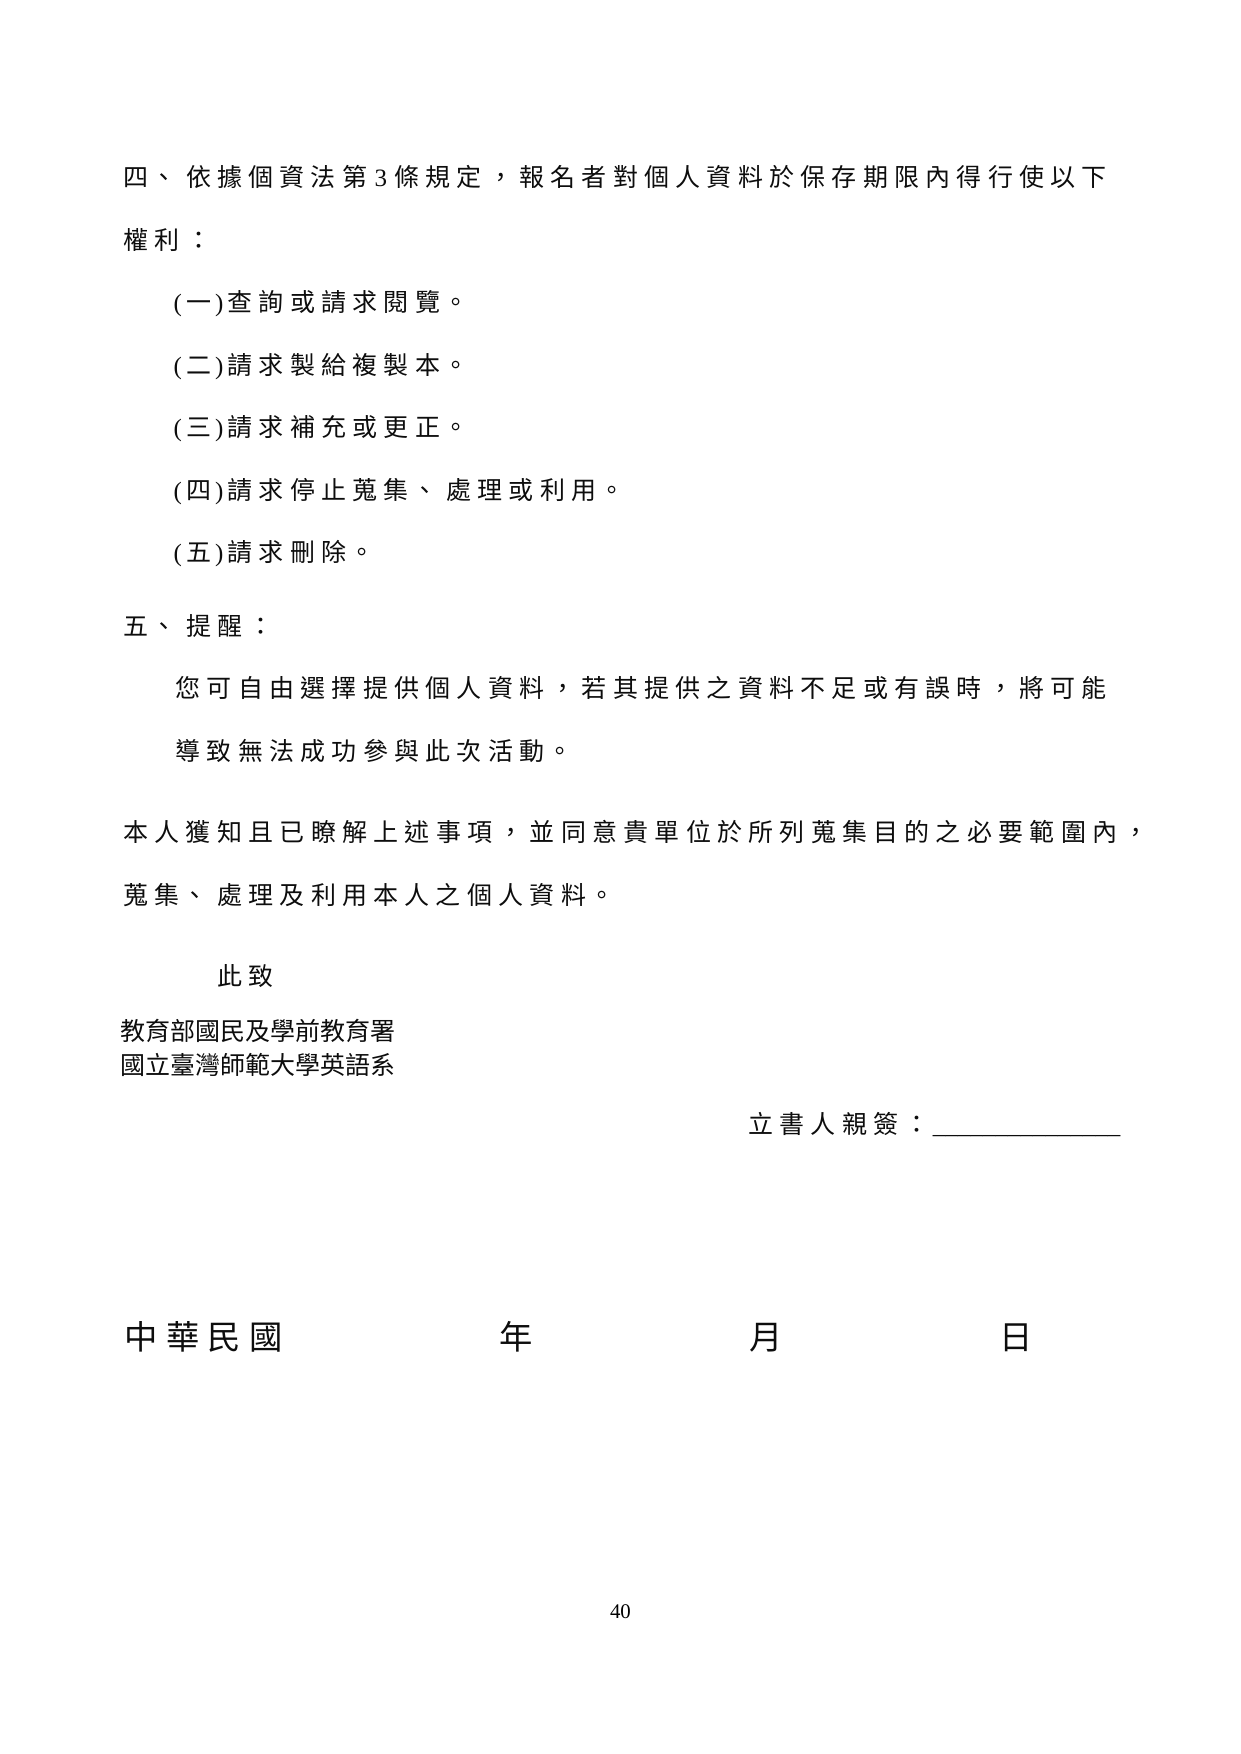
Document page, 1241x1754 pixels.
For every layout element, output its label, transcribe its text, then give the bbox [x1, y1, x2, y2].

text 此致 [170, 933, 1120, 995]
text 國立臺灣師範大學英語系 [120, 1047, 1070, 1081]
text (三)請求補充或更正。 [170, 384, 1120, 447]
text 中華民國 年 月 日 [120, 1293, 1120, 1356]
text 五、提醒： [120, 583, 1120, 645]
text 教育部國民及學前教育署 [120, 1014, 1070, 1047]
text 立書人親簽：_______________ [170, 1081, 1120, 1143]
text 您可自由選擇提供個人資料，若其提供之資料不足或有誤時，將可能導致無法成功參與此次活動。 [169, 645, 1120, 770]
text 本人獲知且已瞭解上述事項，並同意貴單位於所列蒐集目的之必要範圍內，蒐集、處理及利用本人之個人資料。 [120, 789, 1120, 914]
text (二)請求製給複製本。 [170, 322, 1120, 384]
text 四、依據個資法第3條規定，報名者對個人資料於保存期限內得行使以下權利： [120, 134, 1120, 259]
text (一)查詢或請求閱覽。 [170, 259, 1120, 322]
text (五)請求刪除。 [170, 509, 1120, 572]
text (四)請求停止蒐集、處理或利用。 [170, 447, 1120, 509]
